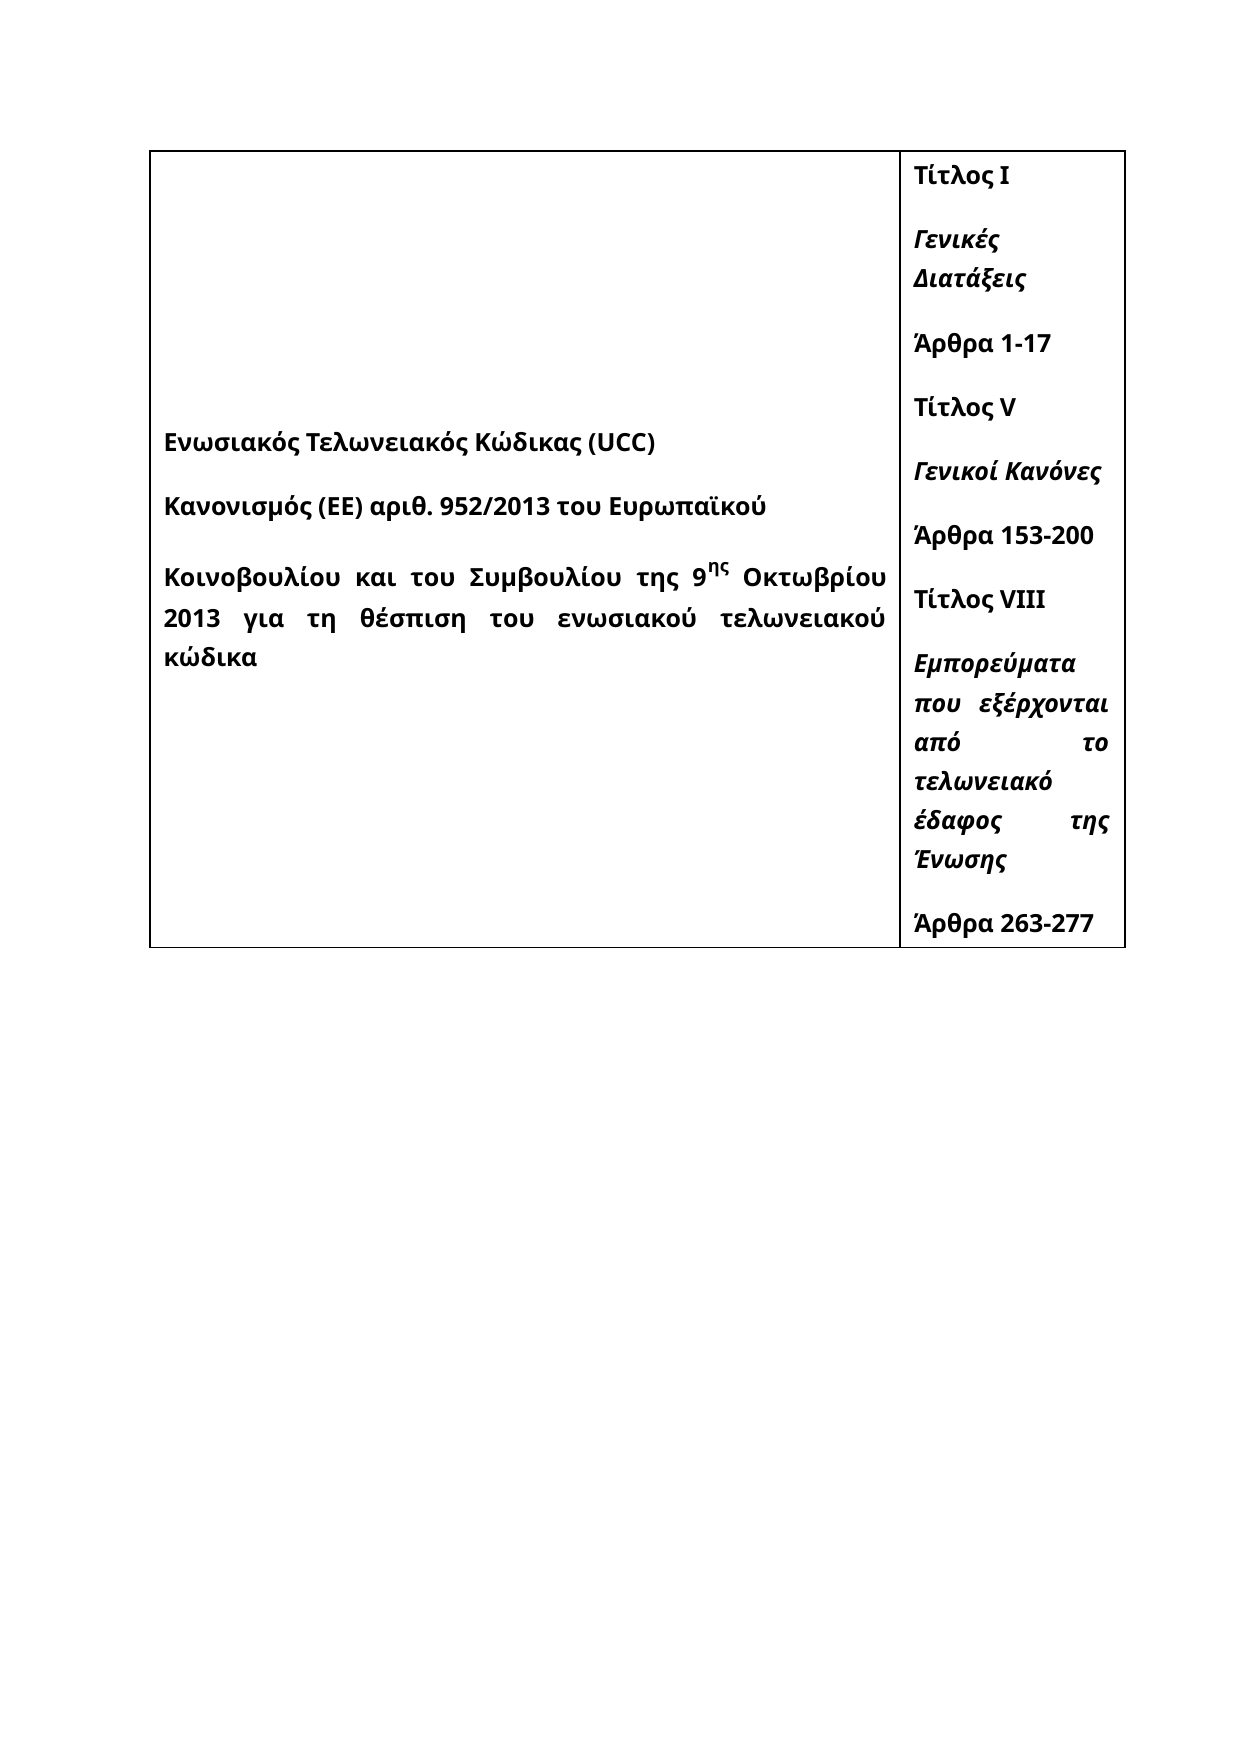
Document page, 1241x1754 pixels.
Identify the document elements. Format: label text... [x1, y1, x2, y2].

table_cell Τίτλος Ι Γενικές Διατάξεις Άρθρα 1-17 Τίτλος V Γενικοί Κανόνες Άρθρα 153-200 Τίτλος VIII Εμπορεύματα που εξέρχονται από το τελωνειακό έδαφος της Ένωσης Άρθρα 263-277 [901, 152, 1124, 946]
table_cell Ενωσιακός Τελωνειακός Κώδικας (UCC) Κανονισμός (ΕΕ) αριθ. 952/2013 του Ευρωπαϊκού Κοινοβουλίου και του Συμβουλίου της 9ης Οκτωβρίου 2013 για τη θέσπιση του ενωσιακού τελωνειακού κώδικα [151, 152, 899, 946]
